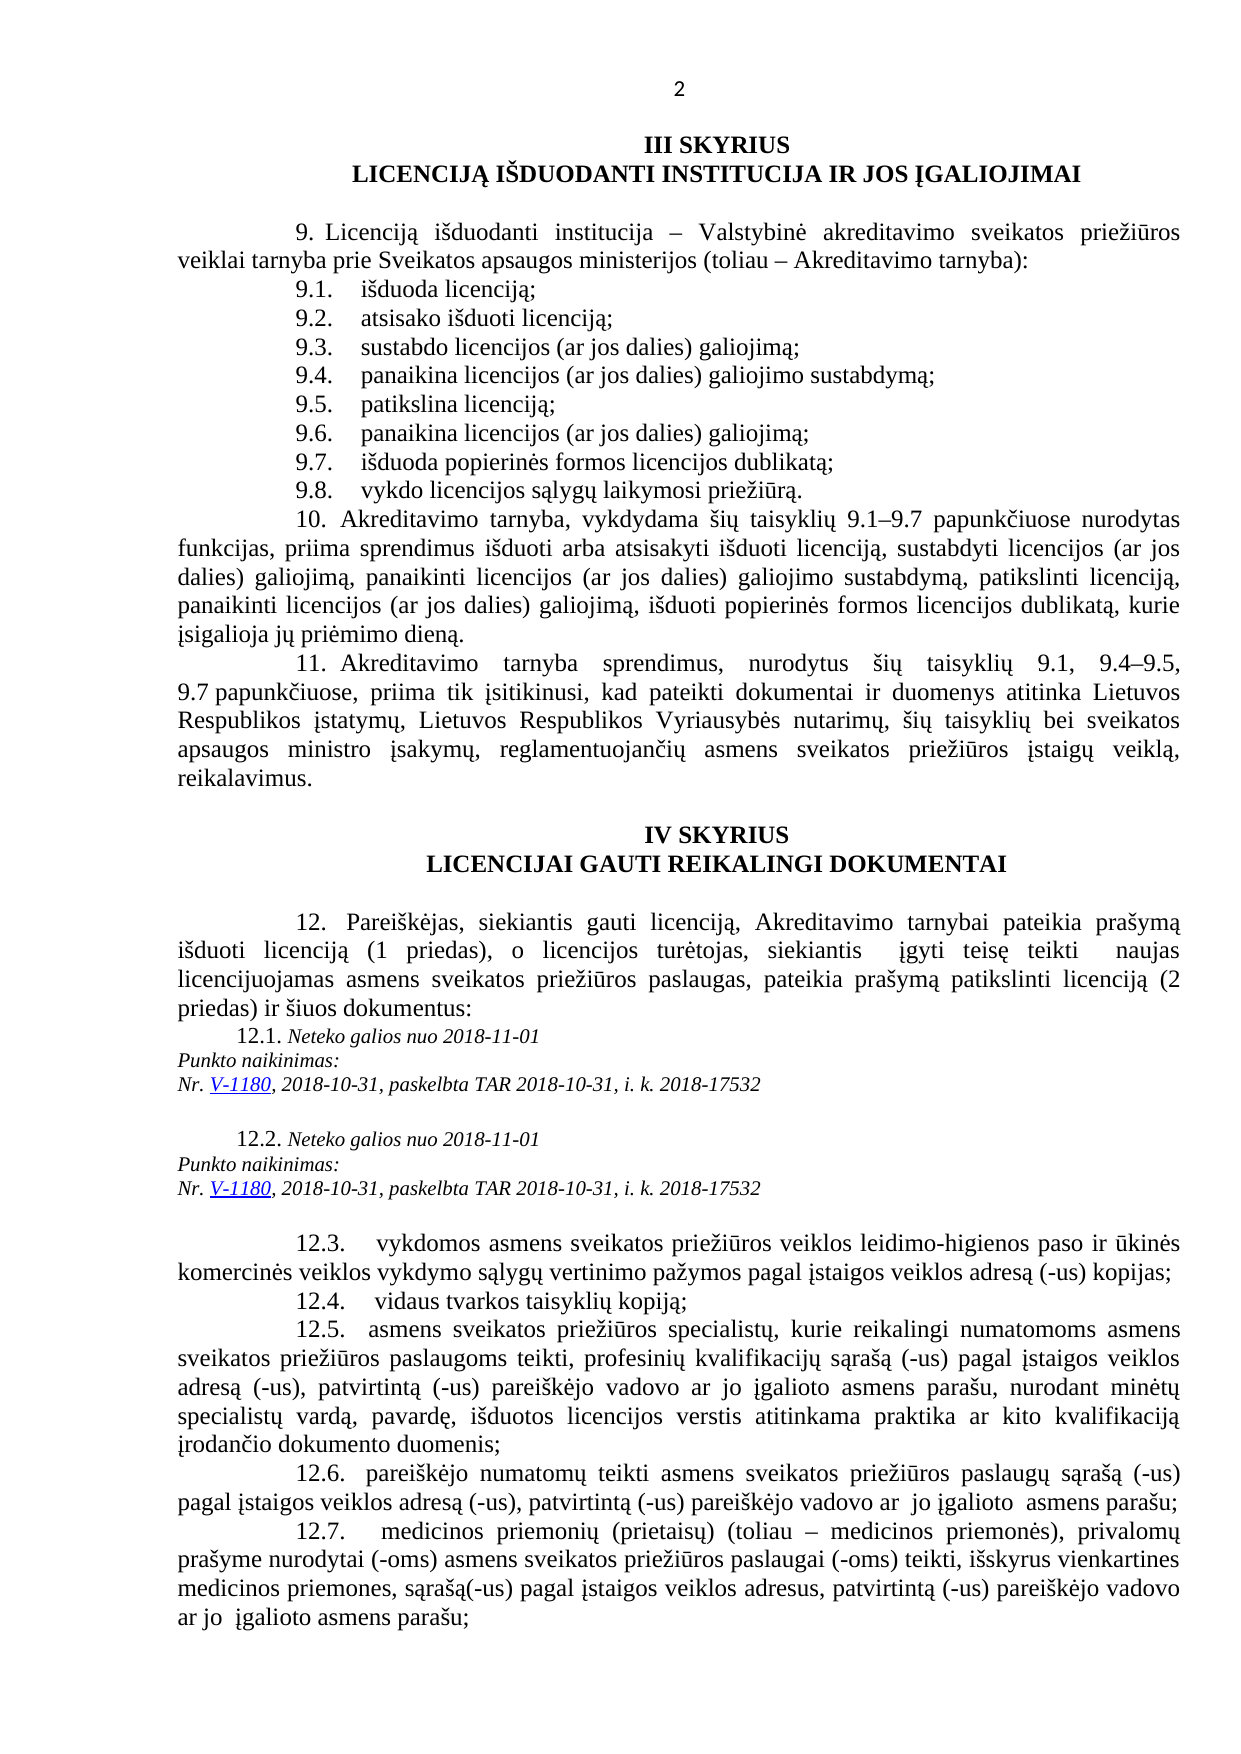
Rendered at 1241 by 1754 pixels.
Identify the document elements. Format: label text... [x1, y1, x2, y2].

text 11. Akreditavimo tarnyba sprendimus, nurodytus šių taisyklių 9.1, 9.4–9.5, 9.7 papunkčiuose, priima tik įsitikinusi, kad pateikti dokumentai ir duomenys atitinka Lietuvos Respublikos įstatymų, Lietuvos Respublikos Vyriausybės nutarimų, šių taisyklių bei sveikatos apsaugos ministro įsakymų, reglamentuojančių asmens sveikatos priežiūros įstaigų veiklą, reikalavimus. [177, 648, 1181, 792]
text Punkto naikinimas: [177, 1151, 1181, 1176]
text 12.3. vykdomos asmens sveikatos priežiūros veiklos leidimo-higienos paso ir ūkinės komercinės veiklos vykdymo sąlygų vertinimo pažymos pagal įstaigos veiklos adresą (-us) kopijas; [177, 1228, 1181, 1286]
text 12.6. pareiškėjo numatomų teikti asmens sveikatos priežiūros paslaugų sąrašą (-us) pagal įstaigos veiklos adresą (-us), patvirtintą (-us) pareiškėjo vadovo ar jo įgalioto asmens parašu; [177, 1458, 1181, 1516]
text 9.3. sustabdo licencijos (ar jos dalies) galiojimą; [295, 332, 1181, 361]
text 12.4. vidaus tvarkos taisyklių kopiją; [177, 1286, 1181, 1314]
text 9.1. išduoda licenciją; [295, 274, 1181, 303]
text 12. Pareiškėjas, siekiantis gauti licenciją, Akreditavimo tarnybai pateikia prašymą išduoti licenciją (1 priedas), o licencijos turėtojas, siekiantis įgyti teisę teikti naujas licencijuojamas asmens sveikatos priežiūros paslaugas, pateikia prašymą patikslinti licenciją (2 priedas) ir šiuos dokumentus: [177, 907, 1181, 1022]
text 12.1. Neteko galios nuo 2018-11-01 [177, 1022, 1181, 1048]
text 9. Licenciją išduodanti institucija – Valstybinė akreditavimo sveikatos priežiūros veiklai tarnyba prie Sveikatos apsaugos ministerijos (toliau – Akreditavimo tarnyba): [177, 217, 1181, 274]
text IV SKYRIUS [252, 821, 1181, 849]
text LICENCIJAI GAUTI REIKALINGI DOKUMENTAI [252, 849, 1181, 878]
text III SKYRIUS [252, 131, 1181, 159]
text 9.7. išduoda popierinės formos licencijos dublikatą; [295, 447, 1181, 476]
text Nr. V-1180, 2018-10-31, paskelbta TAR 2018-10-31, i. k. 2018-17532 [177, 1072, 1181, 1096]
text 9.2. atsisako išduoti licenciją; [295, 303, 1181, 332]
text 9.4. panaikina licencijos (ar jos dalies) galiojimo sustabdymą; [295, 361, 1181, 389]
text 10. Akreditavimo tarnyba, vykdydama šių taisyklių 9.1–9.7 papunkčiuose nurodytas funkcijas, priima sprendimus išduoti arba atsisakyti išduoti licenciją, sustabdyti licencijos (ar jos dalies) galiojimą, panaikinti licencijos (ar jos dalies) galiojimo sustabdymą, patikslinti licenciją, panaikinti licencijos (ar jos dalies) galiojimą, išduoti popierinės formos licencijos dublikatą, kurie įsigalioja jų priėmimo dieną. [177, 504, 1181, 648]
text 9.6. panaikina licencijos (ar jos dalies) galiojimą; [295, 418, 1181, 447]
text 9.8. vykdo licencijos sąlygų laikymosi priežiūrą. [295, 476, 1181, 504]
text LICENCIJĄ IŠDUODANTI INSTITUCIJA IR JOS ĮGALIOJIMAI [252, 159, 1181, 188]
text Nr. V-1180, 2018-10-31, paskelbta TAR 2018-10-31, i. k. 2018-17532 [177, 1176, 1181, 1199]
text 12.5. asmens sveikatos priežiūros specialistų, kurie reikalingi numatomoms asmens sveikatos priežiūros paslaugoms teikti, profesinių kvalifikacijų sąrašą (-us) pagal įstaigos veiklos adresą (-us), patvirtintą (-us) pareiškėjo vadovo ar jo įgalioto asmens parašu, nurodant minėtų specialistų vardą, pavardę, išduotos licencijos verstis atitinkama praktika ar kito kvalifikaciją įrodančio dokumento duomenis; [177, 1314, 1181, 1458]
text 12.7. medicinos priemonių (prietaisų) (toliau – medicinos priemonės), privalomų prašyme nurodytai (-oms) asmens sveikatos priežiūros paslaugai (-oms) teikti, išskyrus vienkartines medicinos priemones, sąrašą(-us) pagal įstaigos veiklos adresus, patvirtintą (-us) pareiškėjo vadovo ar jo įgalioto asmens parašu; [177, 1516, 1181, 1631]
text Punkto naikinimas: [177, 1048, 1181, 1072]
text 9.5. patikslina licenciją; [295, 389, 1181, 418]
text 12.2. Neteko galios nuo 2018-11-01 [177, 1125, 1181, 1151]
